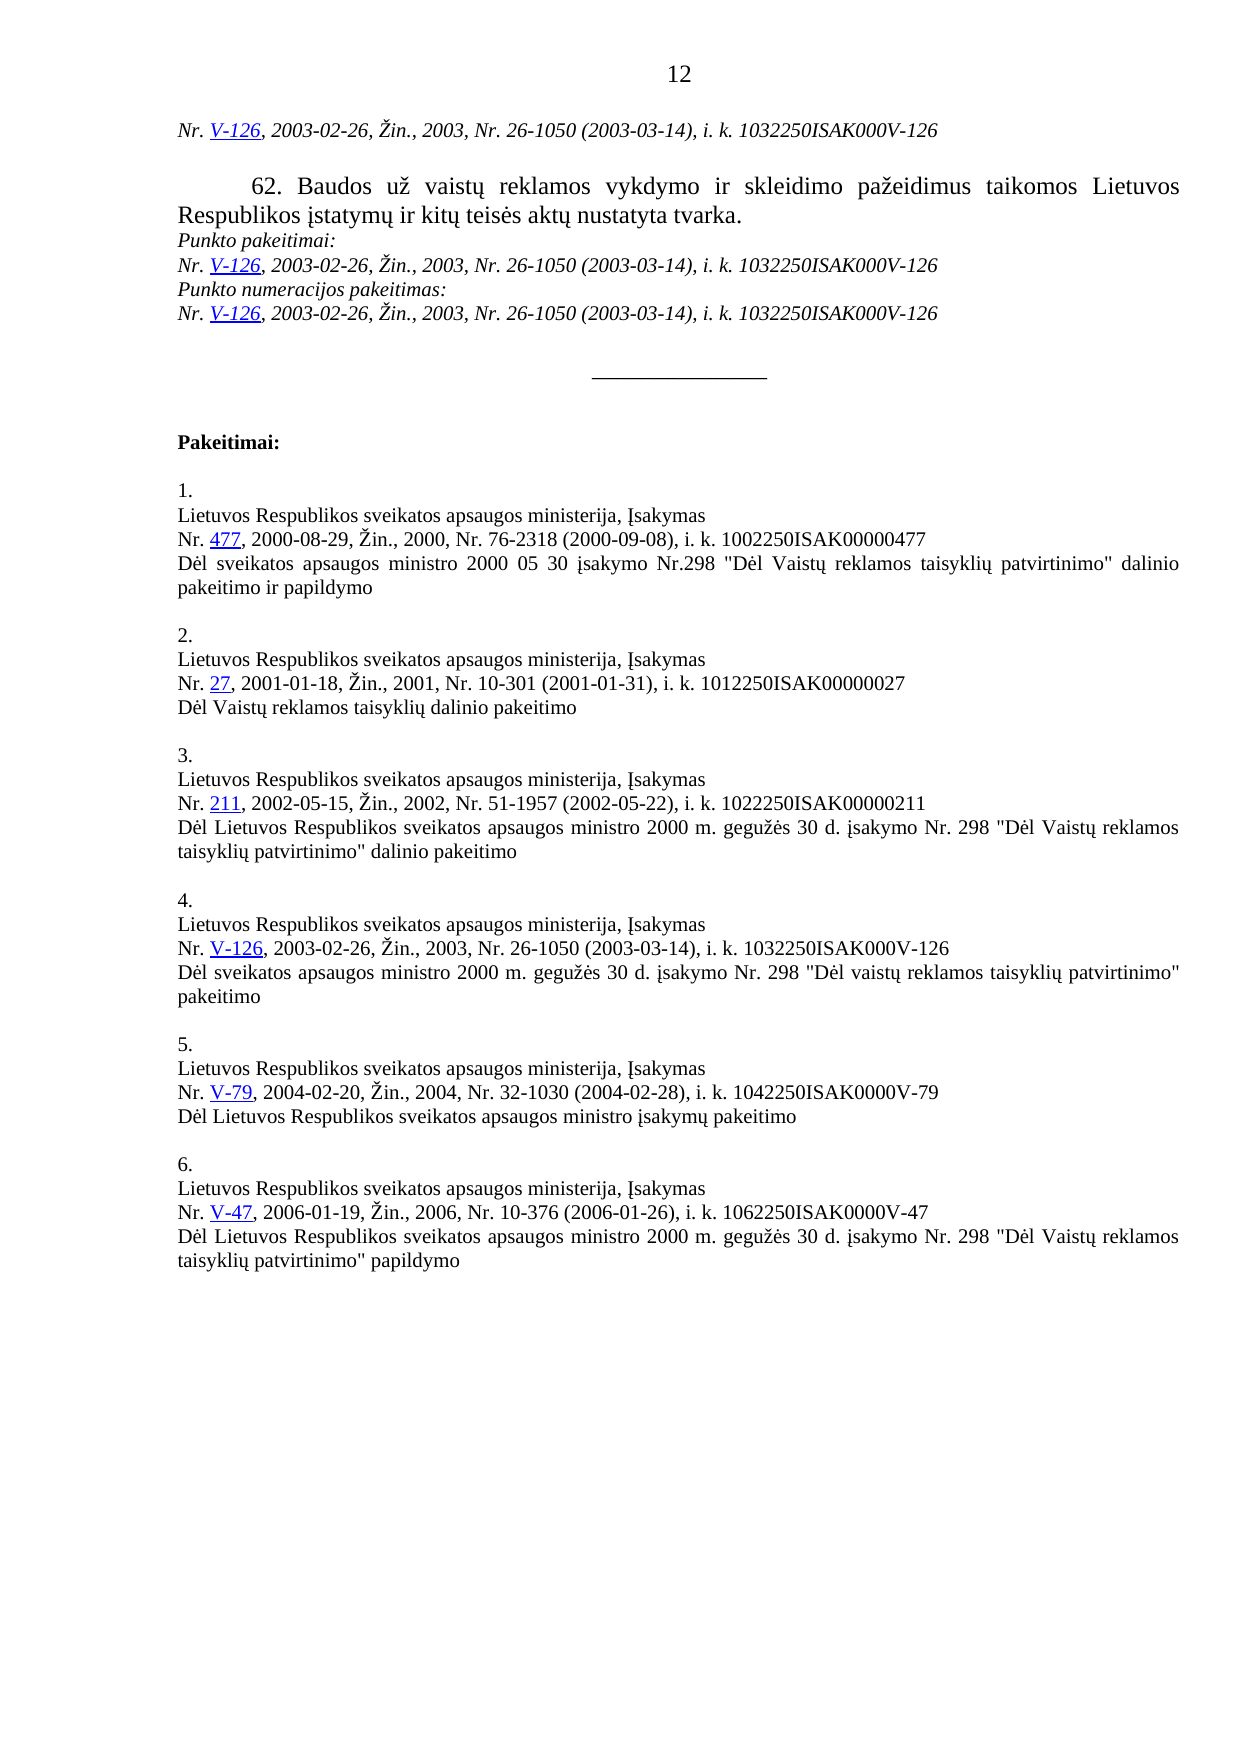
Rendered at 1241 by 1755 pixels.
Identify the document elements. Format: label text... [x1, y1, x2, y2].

text 4. [177, 887, 1181, 912]
text ______________ [177, 353, 1181, 382]
text 1. [177, 478, 1181, 502]
text Nr. 27, 2001-01-18, Žin., 2001, Nr. 10-301 (2001-01-31), i. k. 1012250ISAK00000027 [177, 671, 1181, 695]
text Lietuvos Respublikos sveikatos apsaugos ministerija, Įsakymas [177, 767, 1181, 791]
text Nr. V-126, 2003-02-26, Žin., 2003, Nr. 26-1050 (2003-03-14), i. k. 1032250ISAK000V-126 [177, 936, 1181, 960]
text Nr. 477, 2000-08-29, Žin., 2000, Nr. 76-2318 (2000-09-08), i. k. 1002250ISAK00000477 [177, 527, 1181, 551]
text Nr. 211, 2002-05-15, Žin., 2002, Nr. 51-1957 (2002-05-22), i. k. 1022250ISAK00000211 [177, 791, 1181, 815]
text Lietuvos Respublikos sveikatos apsaugos ministerija, Įsakymas [177, 647, 1181, 671]
text 6. [177, 1152, 1181, 1176]
text Dėl Lietuvos Respublikos sveikatos apsaugos ministro 2000 m. gegužės 30 d. įsakymo Nr. 298 "Dėl Vaistų reklamos taisyklių patvirtinimo" papildymo [177, 1224, 1181, 1272]
text Lietuvos Respublikos sveikatos apsaugos ministerija, Įsakymas [177, 1056, 1181, 1080]
text Nr. V-126, 2003-02-26, Žin., 2003, Nr. 26-1050 (2003-03-14), i. k. 1032250ISAK000V-126 [177, 118, 1181, 142]
text Dėl Lietuvos Respublikos sveikatos apsaugos ministro 2000 m. gegužės 30 d. įsakymo Nr. 298 "Dėl Vaistų reklamos taisyklių patvirtinimo" dalinio pakeitimo [177, 815, 1181, 863]
text Dėl sveikatos apsaugos ministro 2000 m. gegužės 30 d. įsakymo Nr. 298 "Dėl vaistų reklamos taisyklių patvirtinimo" pakeitimo [177, 960, 1181, 1008]
text Dėl Vaistų reklamos taisyklių dalinio pakeitimo [177, 695, 1181, 719]
text Pakeitimai: [177, 430, 1181, 454]
text Dėl Lietuvos Respublikos sveikatos apsaugos ministro įsakymų pakeitimo [177, 1104, 1181, 1128]
text 5. [177, 1032, 1181, 1056]
text Lietuvos Respublikos sveikatos apsaugos ministerija, Įsakymas [177, 502, 1181, 527]
text Nr. V-47, 2006-01-19, Žin., 2006, Nr. 10-376 (2006-01-26), i. k. 1062250ISAK0000V-47 [177, 1200, 1181, 1224]
text Punkto numeracijos pakeitimas: [177, 277, 1181, 301]
text 62. Baudos už vaistų reklamos vykdymo ir skleidimo pažeidimus taikomos Lietuvos Respublikos įstatymų ir kitų teisės aktų nustatyta tvarka. [177, 171, 1181, 228]
text Lietuvos Respublikos sveikatos apsaugos ministerija, Įsakymas [177, 1176, 1181, 1200]
text Punkto pakeitimai: [177, 228, 1181, 252]
text Lietuvos Respublikos sveikatos apsaugos ministerija, Įsakymas [177, 912, 1181, 936]
text 3. [177, 743, 1181, 767]
text Nr. V-79, 2004-02-20, Žin., 2004, Nr. 32-1030 (2004-02-28), i. k. 1042250ISAK0000V-79 [177, 1080, 1181, 1104]
text Nr. V-126, 2003-02-26, Žin., 2003, Nr. 26-1050 (2003-03-14), i. k. 1032250ISAK000V-126 [177, 252, 1181, 277]
text 2. [177, 623, 1181, 647]
text Dėl sveikatos apsaugos ministro 2000 05 30 įsakymo Nr.298 "Dėl Vaistų reklamos taisyklių patvirtinimo" dalinio pakeitimo ir papildymo [177, 551, 1181, 599]
text Nr. V-126, 2003-02-26, Žin., 2003, Nr. 26-1050 (2003-03-14), i. k. 1032250ISAK000V-126 [177, 301, 1181, 325]
